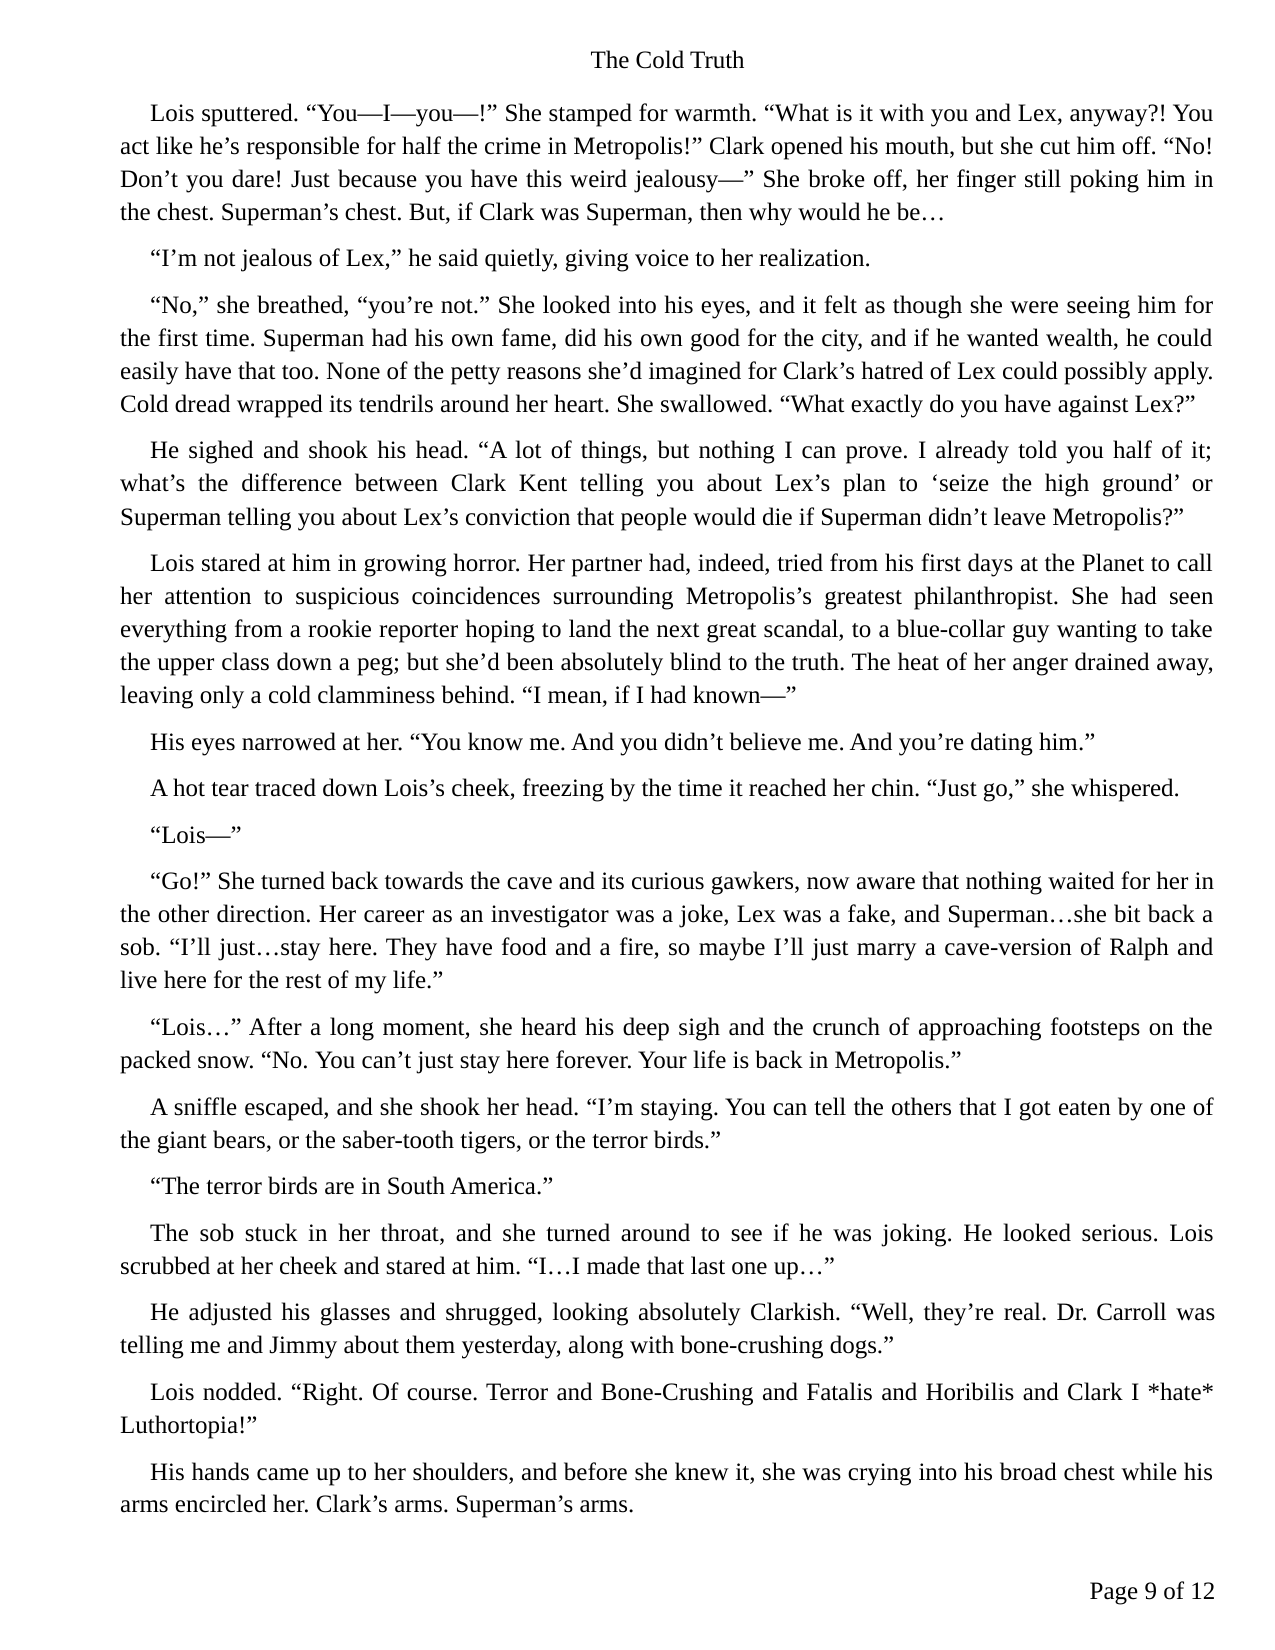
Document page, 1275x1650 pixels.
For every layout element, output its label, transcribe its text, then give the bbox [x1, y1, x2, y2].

text He sighed and shook his head. “A lot of things, but nothing I can prove. I already told you half of it; what’s the difference between Clark Kent telling you about Lex’s plan to ‘seize the high ground’ or Superman telling you about Lex’s conviction that people would die if Superman didn’t leave Metropolis?” [120, 436, 1215, 530]
text Lois sputtered. “You—I—you—!” She stamped for warmth. “What is it with you and Lex, anyway?! You act like he’s responsible for half the crime in Metropolis!” Clark opened his mouth, but she cut him off. “No! Don’t you dare! Just because you have this weird jealousy—” She broke off, her finger still poking him in the chest. Superman’s chest. But, if Clark was Superman, then why would he be… [120, 98, 1215, 226]
text “Go!” She turned back towards the cave and its curious gawkers, now aware that nothing waited for her in the other direction. Her career as an investigator was a joke, Lex was a fake, and Superman…she bit back a sob. “I’ll just…stay here. They have food and a fire, so maybe I’ll just marry a cave-version of Ralph and live here for the rest of my life.” [120, 866, 1215, 994]
text “Lois—” [120, 820, 1215, 849]
text “Lois…” After a long moment, she heard his deep sigh and the crunch of approaching footsteps on the packed snow. “No. You can’t just stay here forever. Your life is back in Metropolis.” [120, 1012, 1215, 1074]
text “No,” she breathed, “you’re not.” She looked into his eyes, and it felt as though she were seeing him for the first time. Superman had his own fame, did his own good for the city, and if he wanted wealth, he could easily have that too. None of the petty reasons she’d imagined for Clark’s hatred of Lex could possibly apply. Cold dread wrapped its tendrils around her heart. She swallowed. “What exactly do you have against Lex?” [120, 290, 1215, 418]
text The sob stuck in her throat, and she turned around to see if he was joking. He looked serious. Lois scrubbed at her cheek and stared at him. “I…I made that last one up…” [120, 1218, 1215, 1279]
text His eyes narrowed at her. “You know me. And you didn’t believe me. And you’re dating him.” [120, 727, 1215, 756]
text Lois stared at him in growing horror. Her partner had, indeed, tried from his first days at the Planet to call her attention to suspicious coincidences surrounding Metropolis’s greatest philanthropist. She had seen everything from a rookie reporter hoping to land the next great scandal, to a blue-collar guy wanting to take the upper class down a peg; but she’d been absolutely blind to the truth. The heat of her anger drained away, leaving only a cold clamminess behind. “I mean, if I had known—” [120, 548, 1215, 709]
text “The terror birds are in South America.” [120, 1171, 1215, 1200]
text His hands came up to her shoulders, and before she knew it, she was crying into his broad chest while his arms encircled her. Clark’s arms. Superman’s arms. [120, 1457, 1215, 1518]
text He adjusted his glasses and shrugged, looking absolutely Clarkish. “Well, they’re real. Dr. Carroll was telling me and Jimmy about them yesterday, along with bone-crushing dogs.” [120, 1297, 1215, 1359]
text A sniffle escaped, and she shook her head. “I’m staying. You can tell the others that I got eaten by one of the giant bears, or the saber-tooth tigers, or the terror birds.” [120, 1092, 1215, 1153]
text A hot tear traced down Lois’s cheek, freezing by the time it reached her chin. “Just go,” she whispered. [120, 773, 1215, 802]
text “I’m not jealous of Lex,” he said quietly, giving voice to her realization. [120, 243, 1215, 272]
text Lois nodded. “Right. Of course. Terror and Bone-Crushing and Fatalis and Horibilis and Clark I *hate* Luthortopia!” [120, 1377, 1215, 1439]
